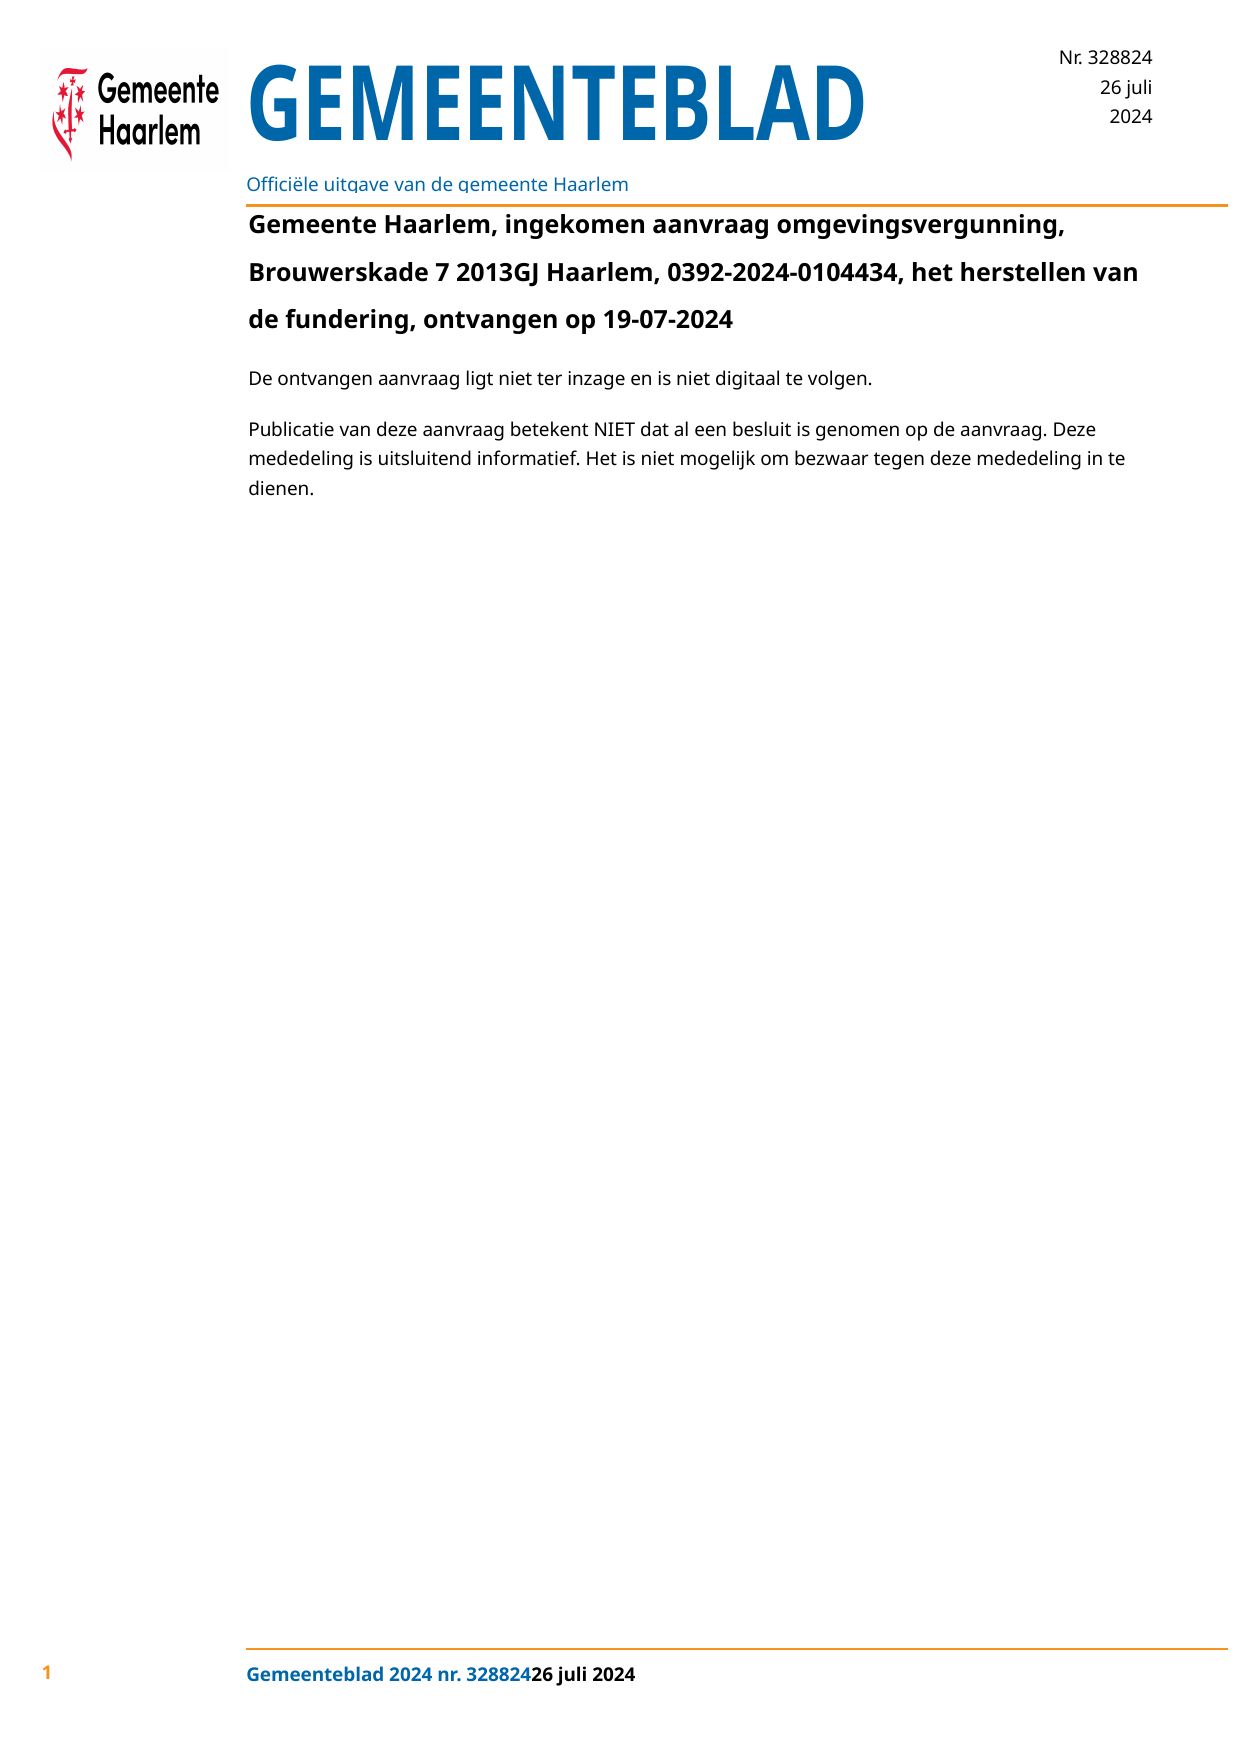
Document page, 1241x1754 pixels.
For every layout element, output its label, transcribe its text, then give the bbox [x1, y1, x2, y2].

text Gemeente Haarlem, ingekomen aanvraag omgevingsvergunning, Brouwerskade 7 2013GJ Haarlem, 0392-2024-0104434, het herstellen van de fundering, ontvangen op 19-07-2024 [248, 207, 1152, 336]
text De ontvangen aanvraag ligt niet ter inzage en is niet digitaal te volgen. [248, 366, 1152, 391]
text Publicatie van deze aanvraag betekent NIET dat al een besluit is genomen op de aanvraag. Deze mededeling is uitsluitend informatief. Het is niet mogelijk om bezwaar tegen deze mededeling in te dienen. [248, 416, 1152, 501]
picture [41, 47, 231, 172]
